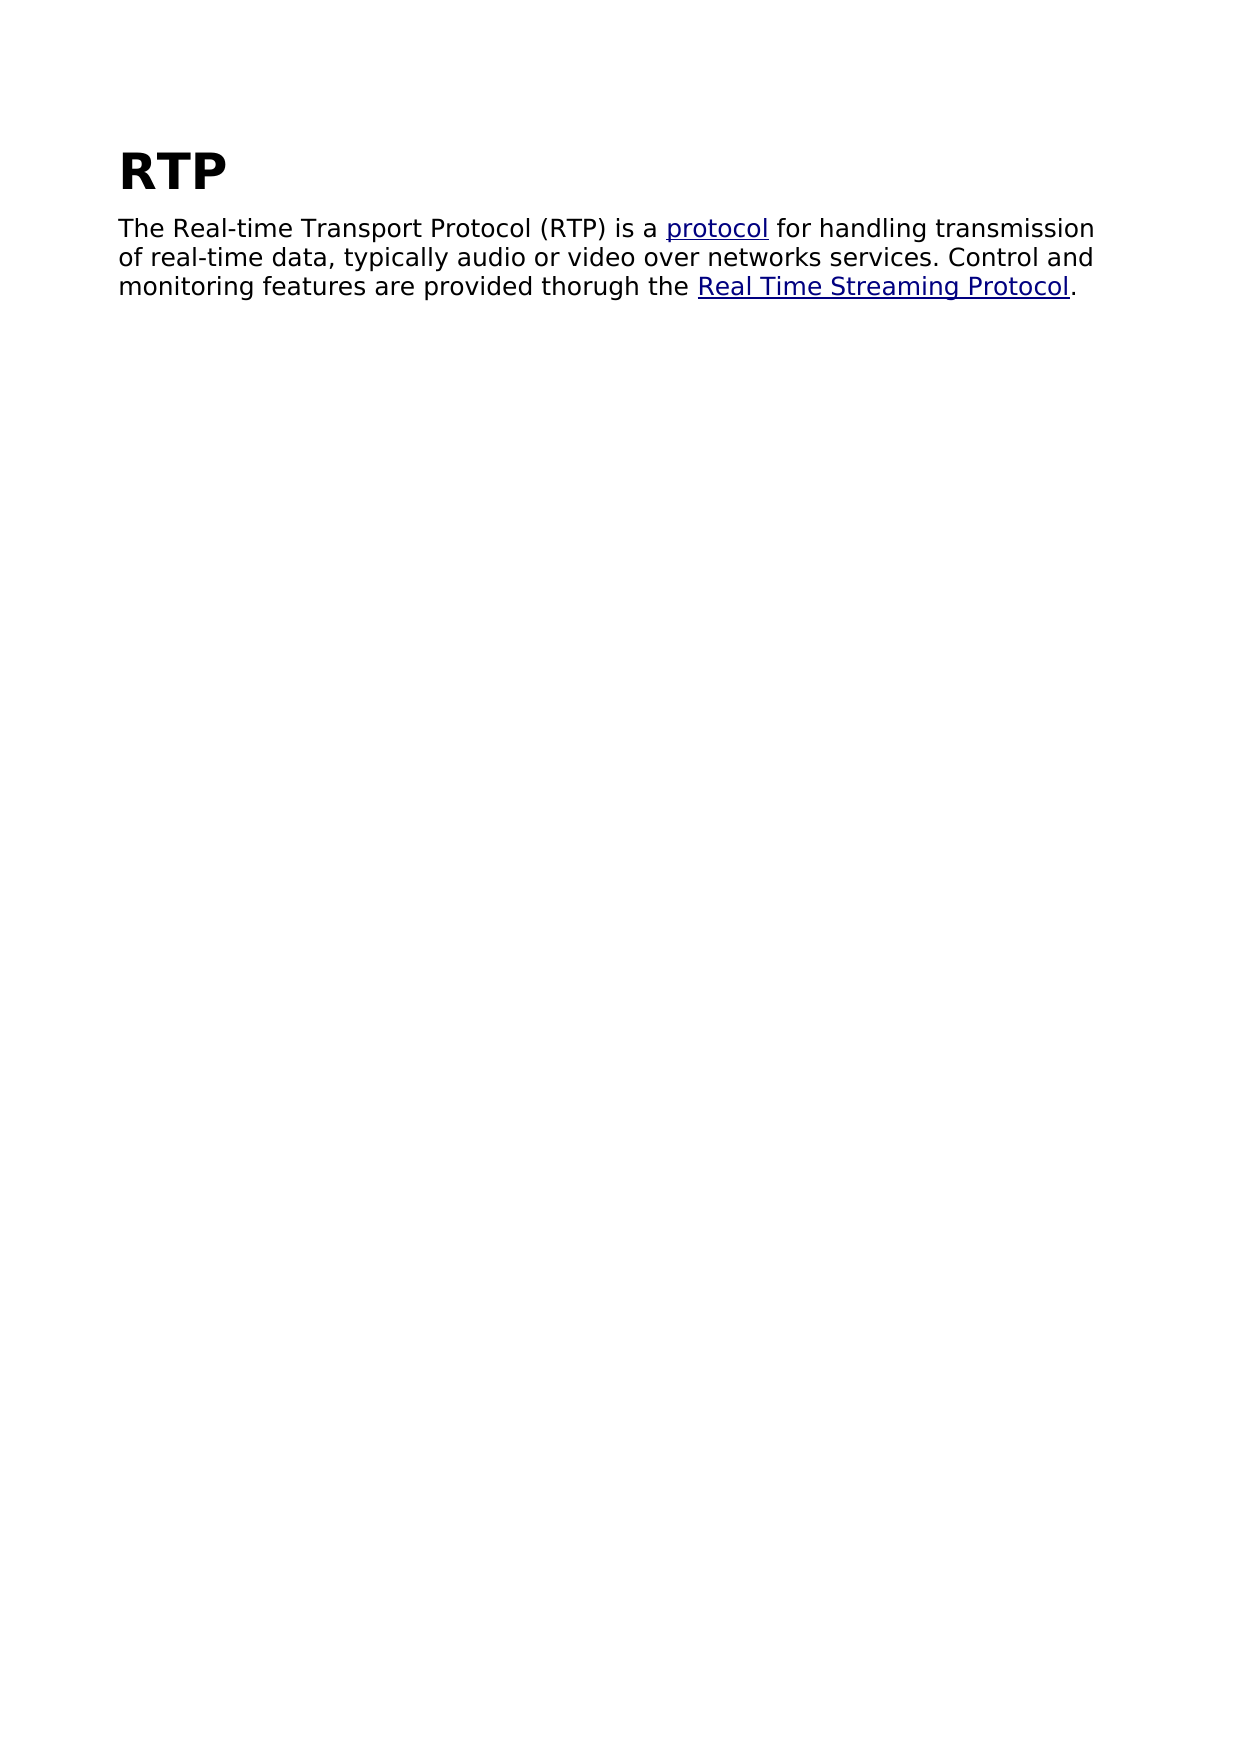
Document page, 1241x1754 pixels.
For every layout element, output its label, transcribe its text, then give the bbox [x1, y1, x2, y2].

text The Real-time Transport Protocol (RTP) is a protocol for handling transmission of real-time data, typically audio or video over networks services. Control and monitoring features are provided thorugh the Real Time Streaming Protocol. [118, 214, 1122, 301]
subtitle RTP [118, 143, 1122, 201]
